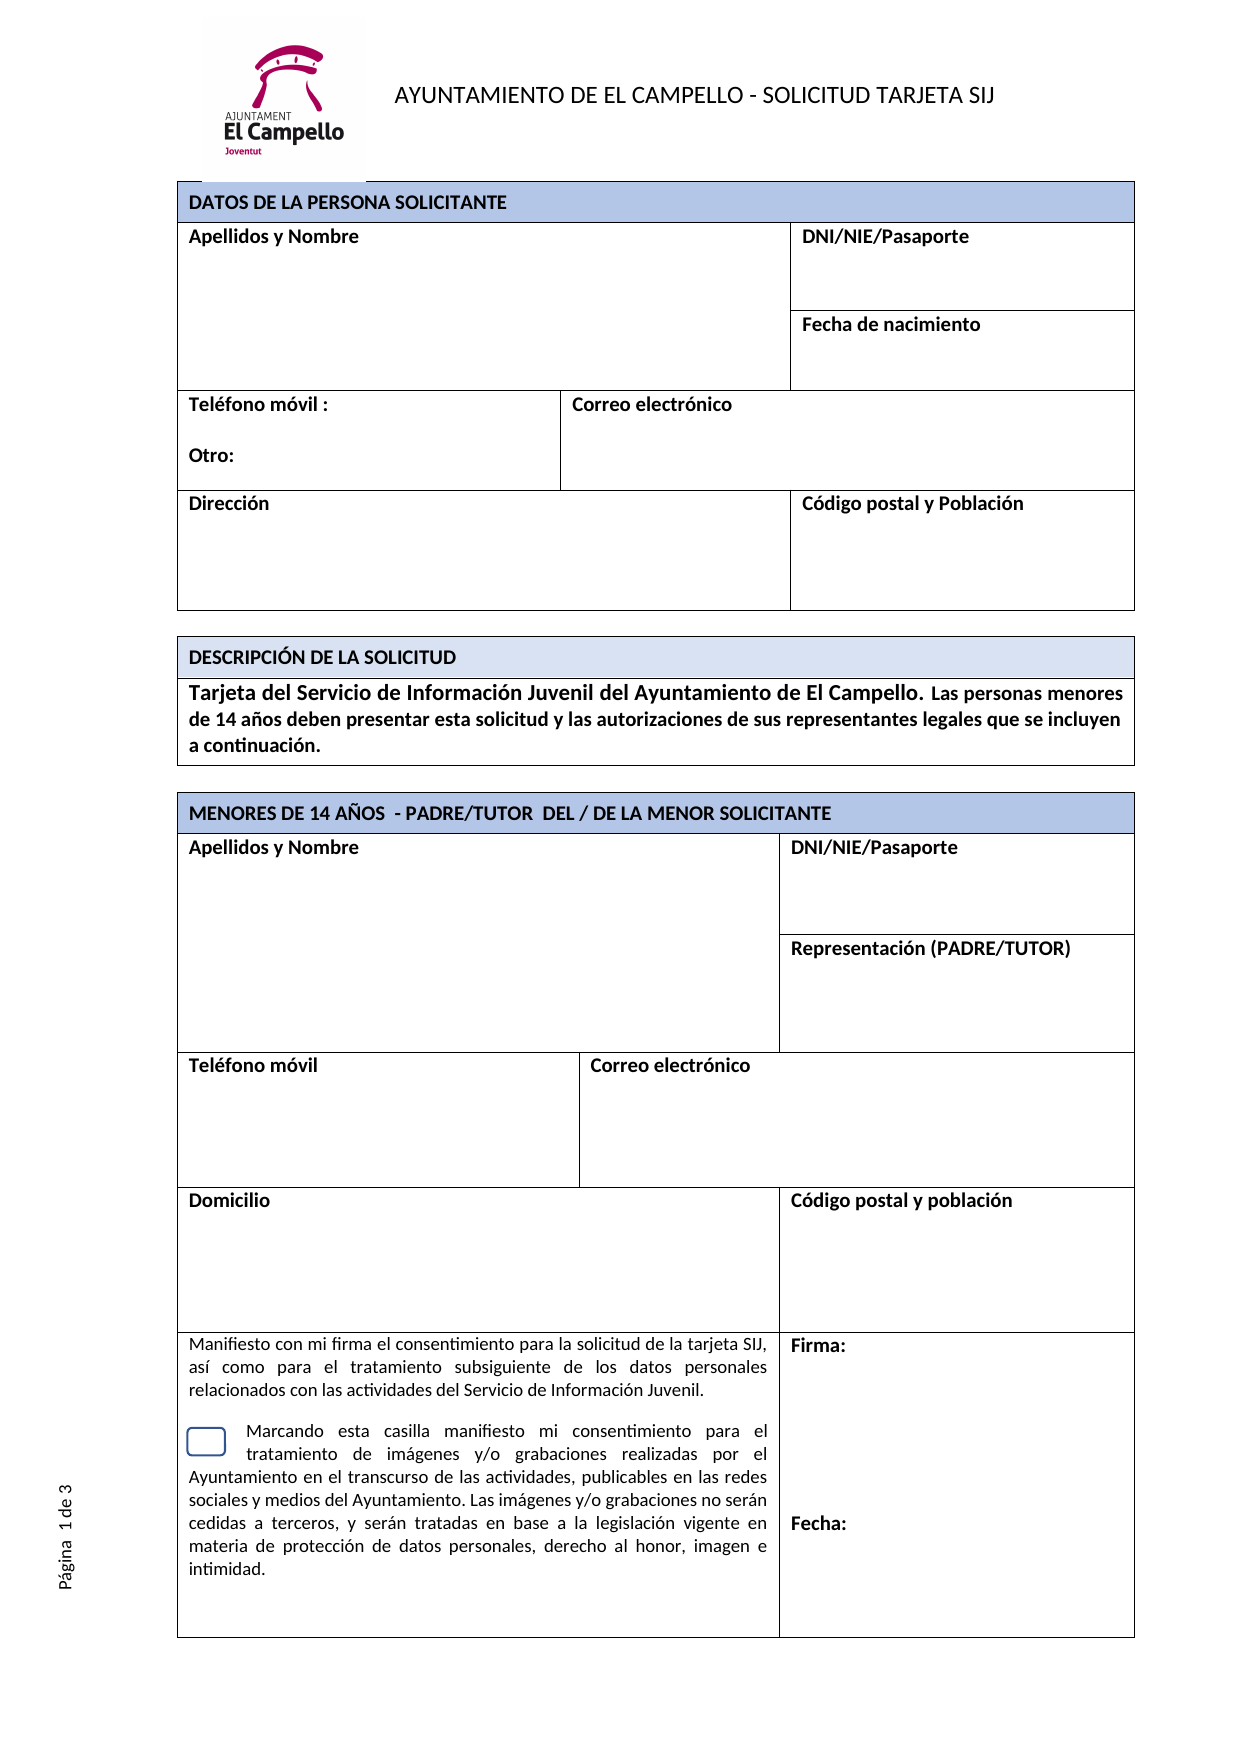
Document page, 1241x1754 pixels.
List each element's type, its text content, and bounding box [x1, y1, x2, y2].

table_cell Tarjeta del Servicio de Información Juvenil del Ayuntamiento de El Campello. Las personas menores de 14 años deben presentar esta solicitud y las autorizaciones de sus representantes legales que se incluyen a continuación. [178, 679, 1134, 765]
table_cell Apellidos y Nombre [178, 223, 790, 390]
table_header DESCRIPCIÓN DE LA SOLICITUD [178, 637, 1134, 677]
table_cell Correo electrónico [561, 391, 1134, 489]
table_cell Código postal y población [780, 1188, 1134, 1332]
table_cell Apellidos y Nombre [178, 834, 779, 1052]
table_cell Fecha de nacimiento [791, 311, 1134, 390]
table_cell Domicilio [178, 1188, 779, 1332]
table_cell Código postal y Población [791, 491, 1134, 609]
picture [202, 17, 366, 182]
table_header MENORES DE 14 AÑOS - PADRE/TUTOR DEL / DE LA MENOR SOLICITANTE [178, 793, 1134, 833]
table_cell Dirección [178, 491, 790, 609]
table_cell Teléfono móvil : Otro: [178, 391, 560, 489]
table_cell Teléfono móvil [178, 1053, 579, 1187]
table_cell DNI/NIE/Pasaporte [791, 223, 1134, 310]
table_cell Representación (PADRE/TUTOR) [780, 935, 1134, 1052]
table_header DATOS DE LA PERSONA SOLICITANTE [178, 182, 1134, 222]
table_cell Firma: Fecha: [780, 1333, 1134, 1637]
table_cell Correo electrónico [580, 1053, 1134, 1187]
table_cell DNI/NIE/Pasaporte [780, 834, 1134, 934]
table_cell Manifiesto con mi firma el consentimiento para la solicitud de la tarjeta SIJ, así como para el tratamiento subsiguiente de los datos personales relacionados con las actividades del Servicio de Información Juvenil. Marcando esta casilla manifiesto mi consentimiento para el tratamiento de imágenes y/o grabaciones realizadas por el Ayuntamiento en el transcurso de las actividades, publicables en las redes sociales y medios del Ayuntamiento. Las imágenes y/o grabaciones no serán cedidas a terceros, y serán tratadas en base a la legislación vigente en materia de protección de datos personales, derecho al honor, imagen e intimidad. [178, 1333, 779, 1637]
